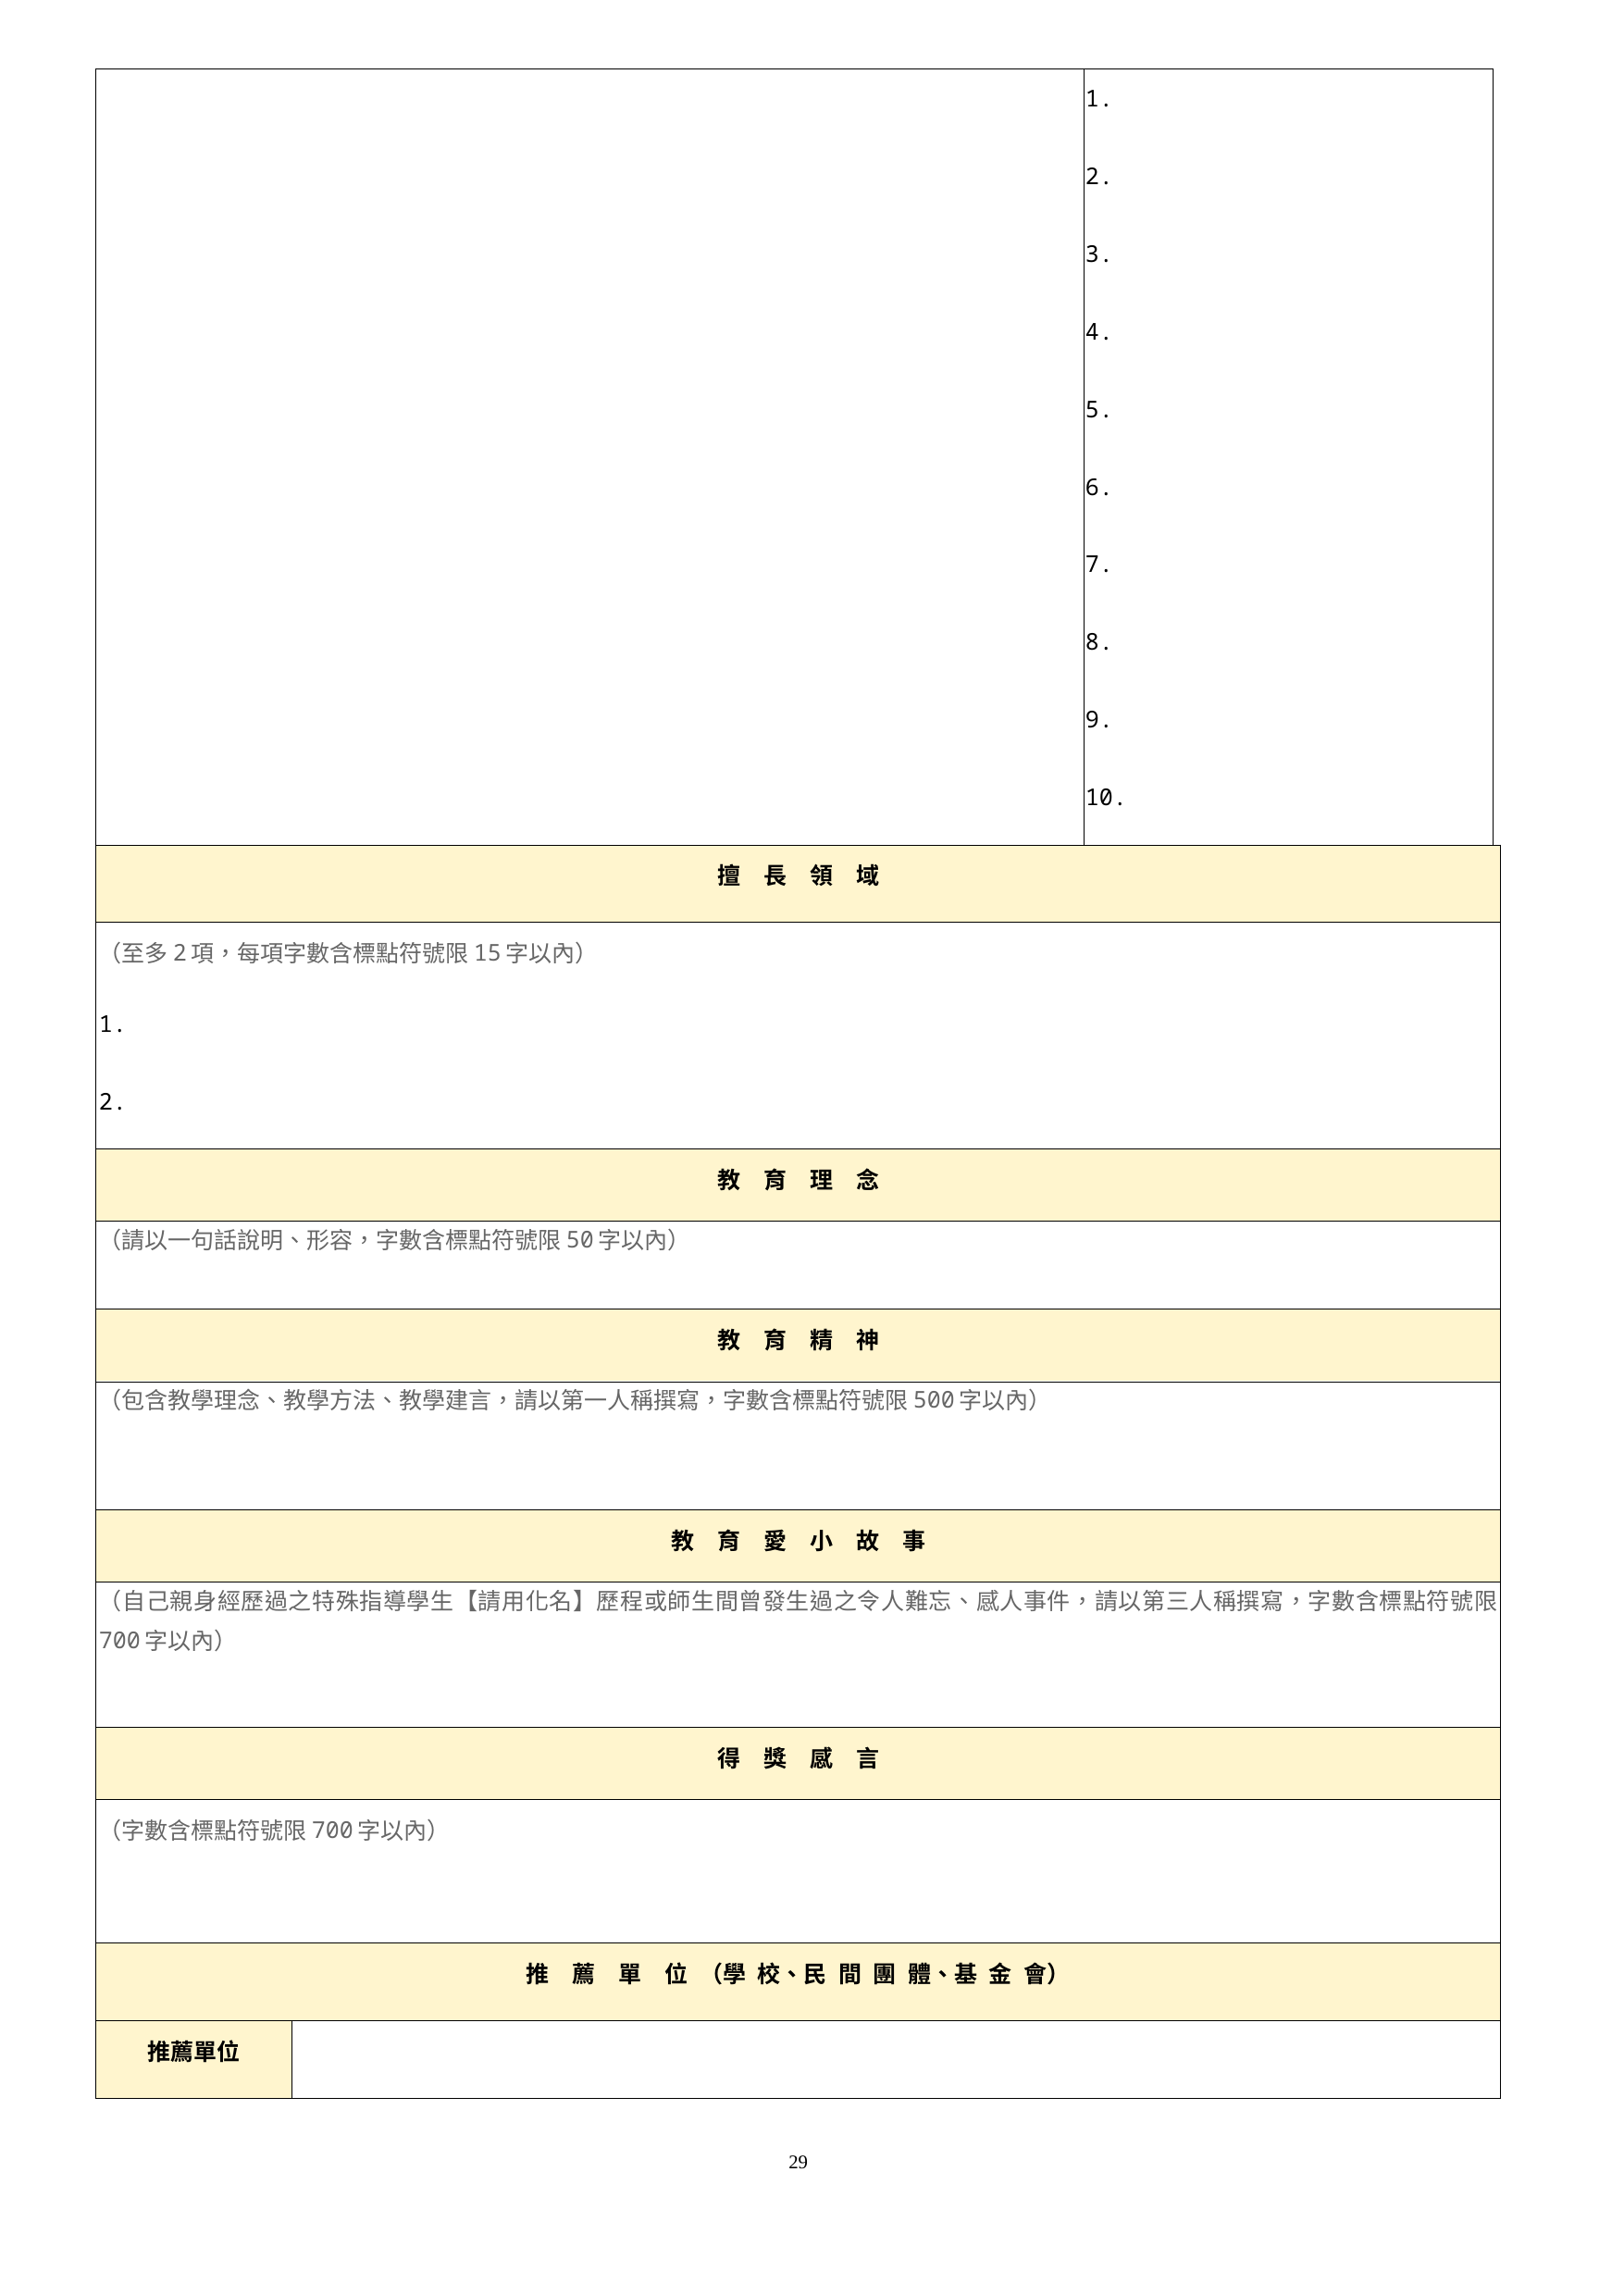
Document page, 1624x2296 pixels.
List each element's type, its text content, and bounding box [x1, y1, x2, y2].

table_cell （包含教學理念、教學方法、教學建言，請以第一人稱撰寫，字數含標點符號限500字以內） [96, 1383, 1500, 1509]
table_cell 教 育 精 神 [96, 1309, 1500, 1381]
table_cell 推薦單位 [96, 2021, 291, 2098]
table_cell 教 育 理 念 [96, 1149, 1500, 1221]
table_cell [292, 2021, 1500, 2098]
table_cell （字數含標點符號限700字以內） [96, 1800, 1500, 1942]
table_cell （自己親身經歷過之特殊指導學生【請用化名】歷程或師生間曾發生過之令人難忘、感人事件，請以第三人稱撰寫，字數含標點符號限700字以內） [96, 1582, 1500, 1727]
table_cell （請以一句話說明、形容，字數含標點符號限50字以內） [96, 1222, 1500, 1309]
table_cell 教 育 愛 小 故 事 [96, 1510, 1500, 1582]
table_cell [1494, 68, 1500, 844]
table_cell 擅 長 領 域 [96, 846, 1500, 922]
table_cell 推 薦 單 位 （學 校、民 間 團 體、基 金 會） [96, 1943, 1500, 2020]
table_cell 1. 2. 3. 4. 5. 6. 7. 8. 9. 10. [1085, 69, 1493, 844]
table_cell （至多2項，每項字數含標點符號限15字以內） 1. 2. [96, 923, 1500, 1148]
table_cell [96, 69, 1084, 844]
table_cell 得 獎 感 言 [96, 1728, 1500, 1799]
